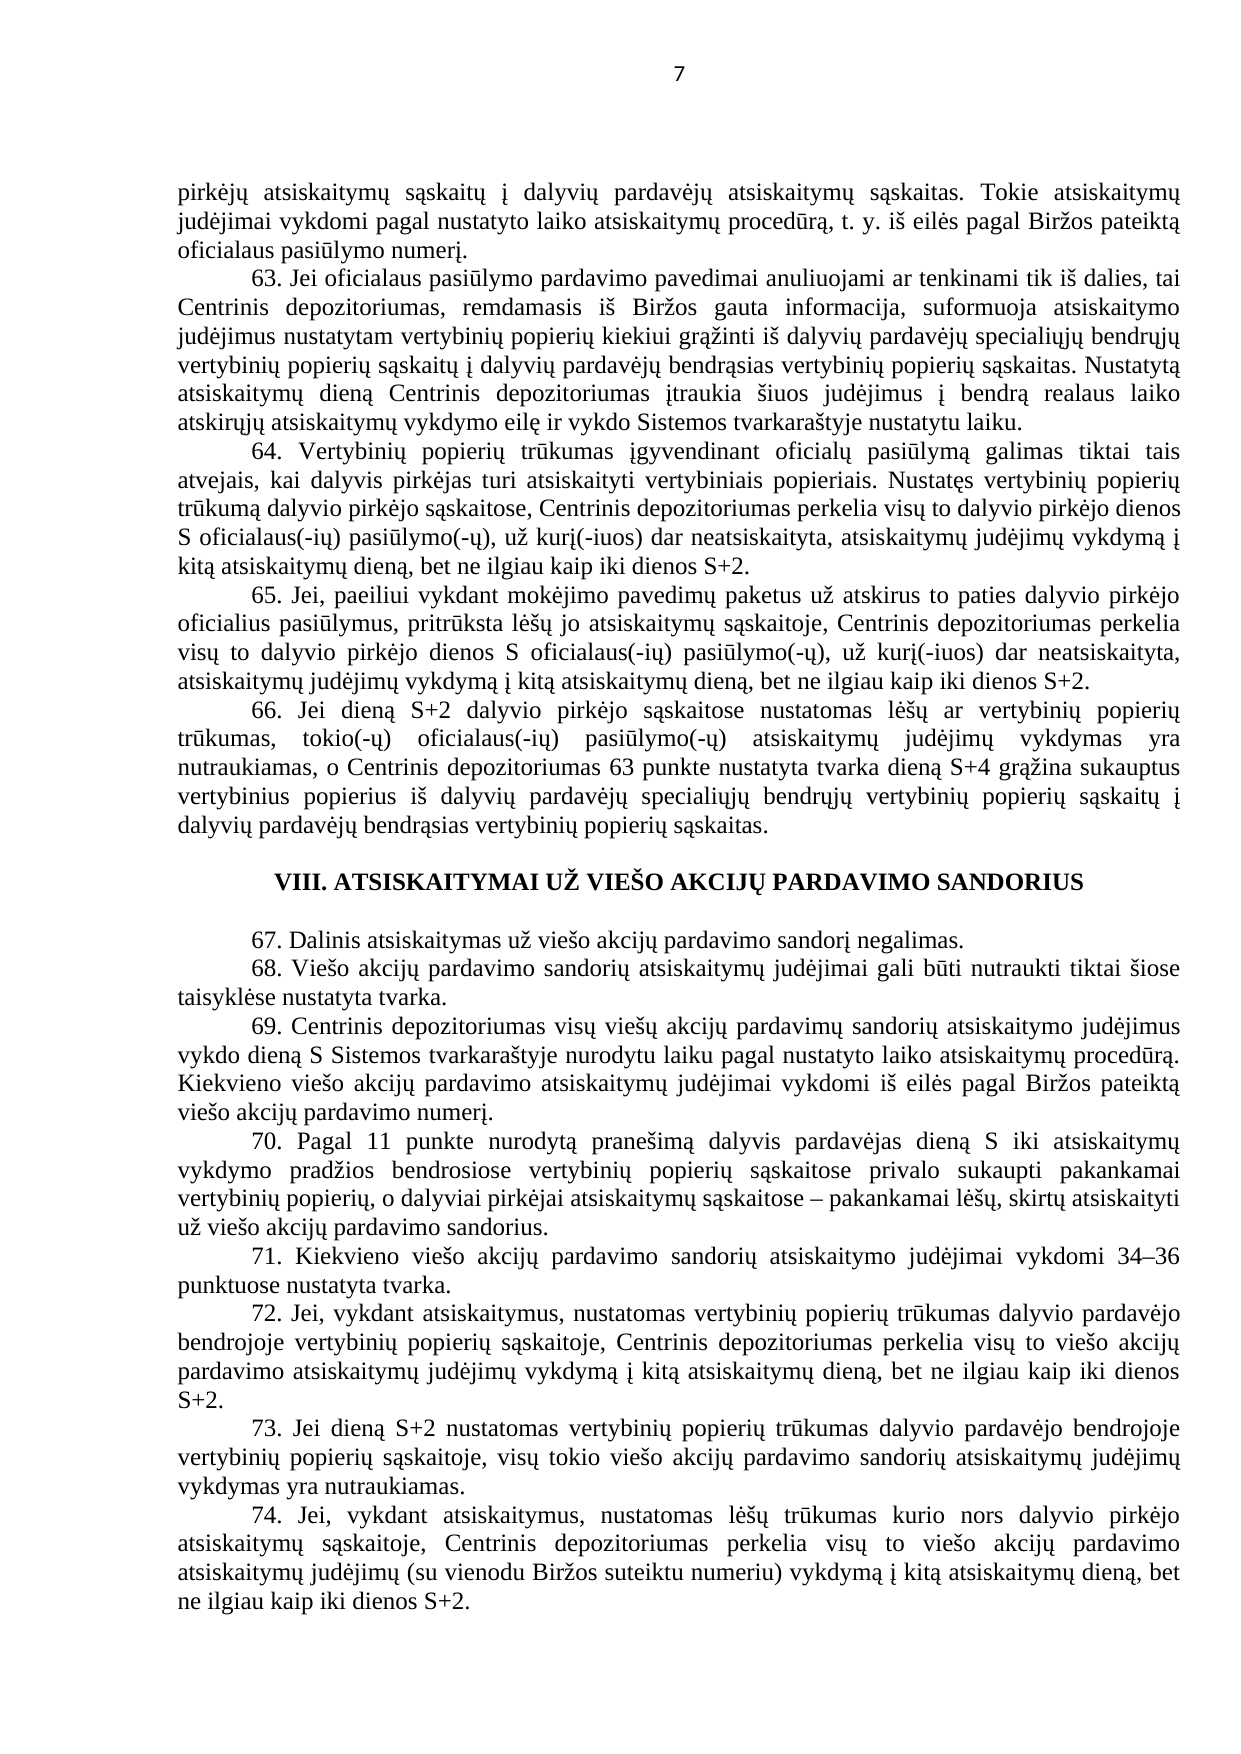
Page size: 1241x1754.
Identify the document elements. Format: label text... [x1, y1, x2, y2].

text 63. Jei oficialaus pasiūlymo pardavimo pavedimai anuliuojami ar tenkinami tik iš dalies, tai Centrinis depozitoriumas, remdamasis iš Biržos gauta informacija, suformuoja atsiskaitymo judėjimus nustatytam vertybinių popierių kiekiui grąžinti iš dalyvių pardavėjų specialiųjų bendrųjų vertybinių popierių sąskaitų į dalyvių pardavėjų bendrąsias vertybinių popierių sąskaitas. Nustatytą atsiskaitymų dieną Centrinis depozitoriumas įtraukia šiuos judėjimus į bendrą realaus laiko atskirųjų atsiskaitymų vykdymo eilę ir vykdo Sistemos tvarkaraštyje nustatytu laiku. [177, 263, 1181, 436]
text 67. Dalinis atsiskaitymas už viešo akcijų pardavimo sandorį negalimas. [177, 925, 1181, 953]
text 66. Jei dieną S+2 dalyvio pirkėjo sąskaitose nustatomas lėšų ar vertybinių popierių trūkumas, tokio(-ų) oficialaus(-ių) pasiūlymo(-ų) atsiskaitymų judėjimų vykdymas yra nutraukiamas, o Centrinis depozitoriumas 63 punkte nustatyta tvarka dieną S+4 grąžina sukauptus vertybinius popierius iš dalyvių pardavėjų specialiųjų bendrųjų vertybinių popierių sąskaitų į dalyvių pardavėjų bendrąsias vertybinių popierių sąskaitas. [177, 695, 1181, 838]
text 73. Jei dieną S+2 nustatomas vertybinių popierių trūkumas dalyvio pardavėjo bendrojoje vertybinių popierių sąskaitoje, visų tokio viešo akcijų pardavimo sandorių atsiskaitymų judėjimų vykdymas yra nutraukiamas. [177, 1413, 1181, 1500]
text 70. Pagal 11 punkte nurodytą pranešimą dalyvis pardavėjas dieną S iki atsiskaitymų vykdymo pradžios bendrosiose vertybinių popierių sąskaitose privalo sukaupti pakankamai vertybinių popierių, o dalyviai pirkėjai atsiskaitymų sąskaitose – pakankamai lėšų, skirtų atsiskaityti už viešo akcijų pardavimo sandorius. [177, 1126, 1181, 1241]
text 74. Jei, vykdant atsiskaitymus, nustatomas lėšų trūkumas kurio nors dalyvio pirkėjo atsiskaitymų sąskaitoje, Centrinis depozitoriumas perkelia visų to viešo akcijų pardavimo atsiskaitymų judėjimų (su vienodu Biržos suteiktu numeriu) vykdymą į kitą atsiskaitymų dieną, bet ne ilgiau kaip iki dienos S+2. [177, 1500, 1181, 1615]
text 64. Vertybinių popierių trūkumas įgyvendinant oficialų pasiūlymą galimas tiktai tais atvejais, kai dalyvis pirkėjas turi atsiskaityti vertybiniais popieriais. Nustatęs vertybinių popierių trūkumą dalyvio pirkėjo sąskaitose, Centrinis depozitoriumas perkelia visų to dalyvio pirkėjo dienos S oficialaus(-ių) pasiūlymo(-ų), už kurį(-iuos) dar neatsiskaityta, atsiskaitymų judėjimų vykdymą į kitą atsiskaitymų dieną, bet ne ilgiau kaip iki dienos S+2. [177, 436, 1181, 580]
text VIII. ATSISKAITYMAI UŽ viešo akcijų pardavimo sandorius [177, 867, 1181, 896]
text 68. Viešo akcijų pardavimo sandorių atsiskaitymų judėjimai gali būti nutraukti tiktai šiose taisyklėse nustatyta tvarka. [177, 953, 1181, 1011]
text 65. Jei, paeiliui vykdant mokėjimo pavedimų paketus už atskirus to paties dalyvio pirkėjo oficialius pasiūlymus, pritrūksta lėšų jo atsiskaitymų sąskaitoje, Centrinis depozitoriumas perkelia visų to dalyvio pirkėjo dienos S oficialaus(-ių) pasiūlymo(-ų), už kurį(-iuos) dar neatsiskaityta, atsiskaitymų judėjimų vykdymą į kitą atsiskaitymų dieną, bet ne ilgiau kaip iki dienos S+2. [177, 580, 1181, 695]
text pirkėjų atsiskaitymų sąskaitų į dalyvių pardavėjų atsiskaitymų sąskaitas. Tokie atsiskaitymų judėjimai vykdomi pagal nustatyto laiko atsiskaitymų procedūrą, t. y. iš eilės pagal Biržos pateiktą oficialaus pasiūlymo numerį. [177, 177, 1181, 263]
text 71. Kiekvieno viešo akcijų pardavimo sandorių atsiskaitymo judėjimai vykdomi 34–36 punktuose nustatyta tvarka. [177, 1241, 1181, 1298]
text 72. Jei, vykdant atsiskaitymus, nustatomas vertybinių popierių trūkumas dalyvio pardavėjo bendrojoje vertybinių popierių sąskaitoje, Centrinis depozitoriumas perkelia visų to viešo akcijų pardavimo atsiskaitymų judėjimų vykdymą į kitą atsiskaitymų dieną, bet ne ilgiau kaip iki dienos S+2. [177, 1298, 1181, 1413]
text 69. Centrinis depozitoriumas visų viešų akcijų pardavimų sandorių atsiskaitymo judėjimus vykdo dieną S Sistemos tvarkaraštyje nurodytu laiku pagal nustatyto laiko atsiskaitymų procedūrą. Kiekvieno viešo akcijų pardavimo atsiskaitymų judėjimai vykdomi iš eilės pagal Biržos pateiktą viešo akcijų pardavimo numerį. [177, 1011, 1181, 1126]
